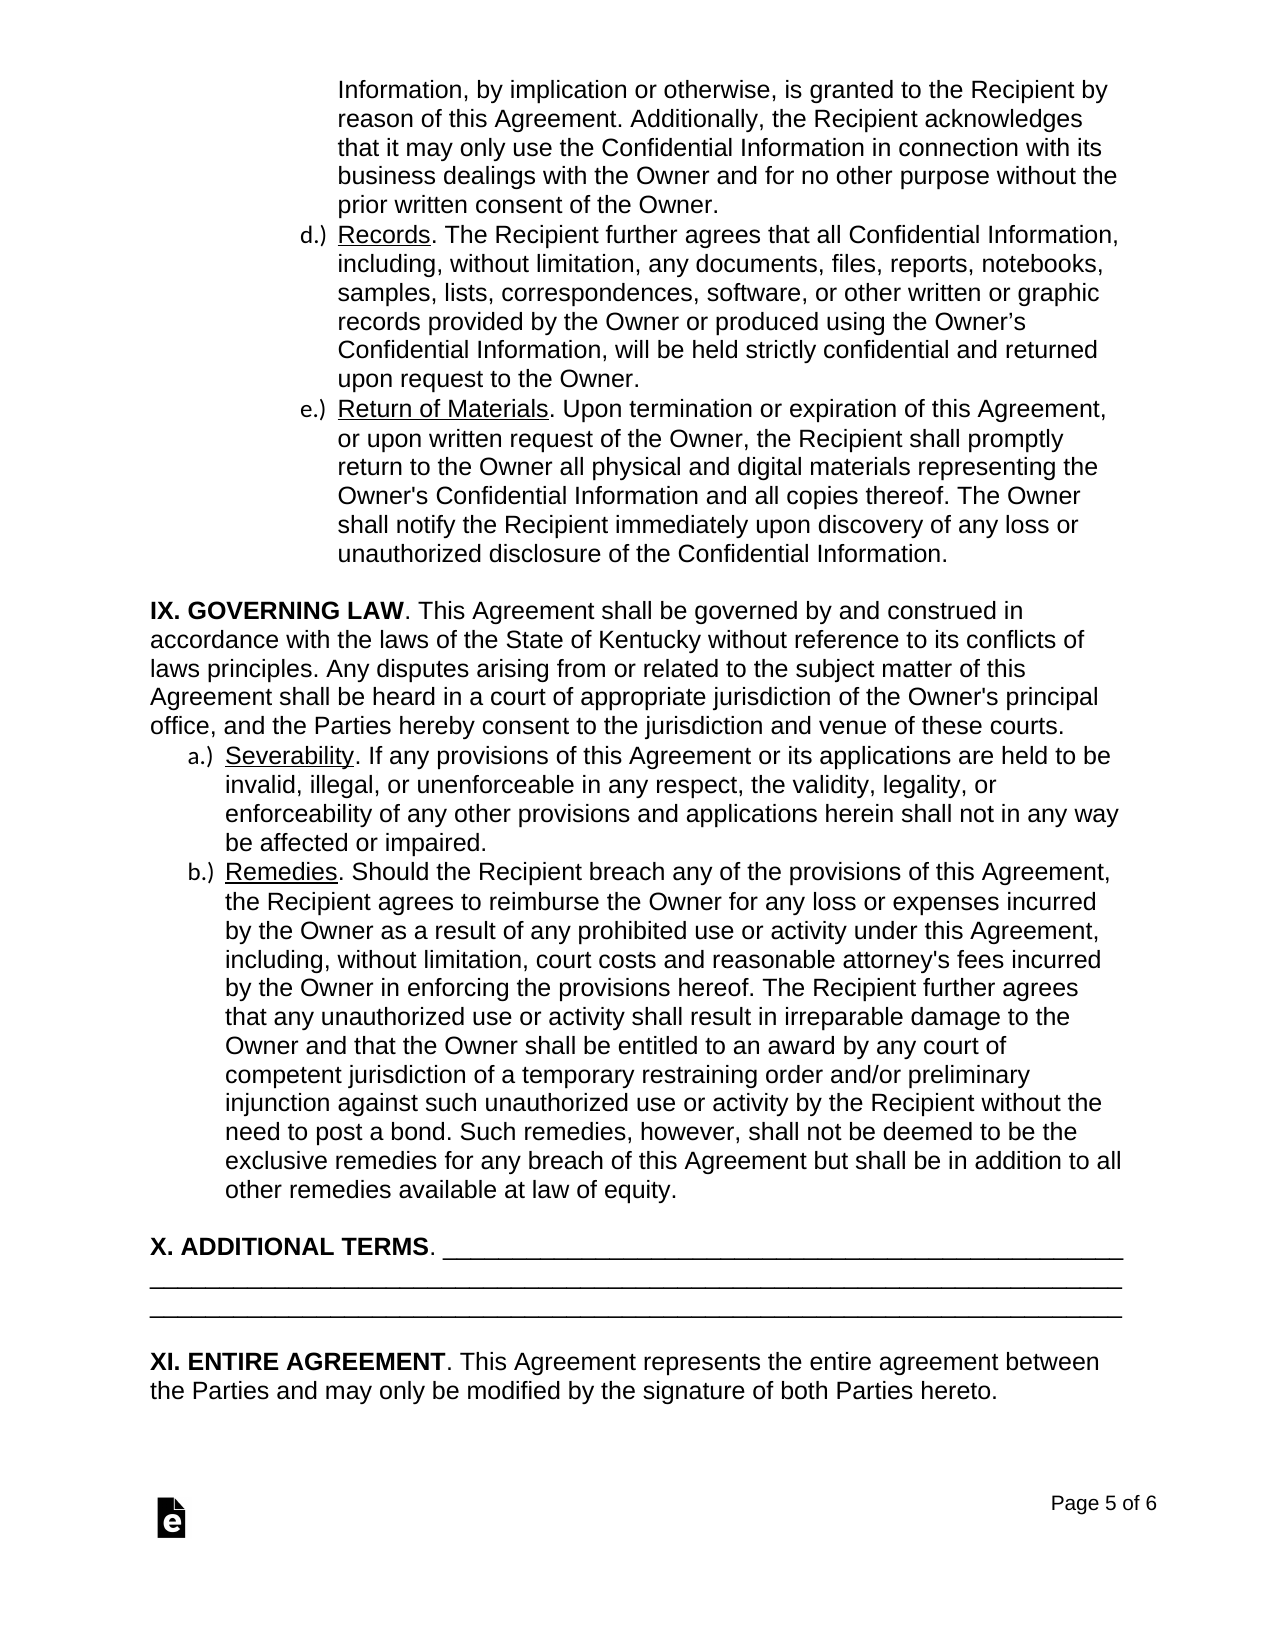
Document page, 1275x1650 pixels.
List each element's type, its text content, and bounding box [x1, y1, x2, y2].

text X. ADDITIONAL TERMS. _________________________________________________ [150, 1232, 1125, 1261]
text ____________________________________________________________________________________________________________________________________________ [150, 1261, 1125, 1318]
list Remedies. Should the Recipient breach any of the provisions of this Agreement, the Recipient agrees to reimburse the Owner for any loss or expenses incurred by the Owner as a result of any prohibited use or activity under this Agreement, including, without limitation, court costs and reasonable attorney's fees incurred by the Owner in enforcing the provisions hereof. The Recipient further agrees that any unauthorized use or activity shall result in irreparable damage to the Owner and that the Owner shall be entitled to an award by any court of competent jurisdiction of a temporary restraining order and/or preliminary injunction against such unauthorized use or activity by the Recipient without the need to post a bond. Such remedies, however, shall not be deemed to be the exclusive remedies for any breach of this Agreement but shall be in addition to all other remedies available at law of equity. [187, 857, 1125, 1203]
text XI. ENTIRE AGREEMENT. This Agreement represents the entire agreement between the Parties and may only be modified by the signature of both Parties hereto. [150, 1347, 1125, 1404]
text IX. GOVERNING LAW. This Agreement shall be governed by and construed in accordance with the laws of the State of Kentucky without reference to its conflicts of laws principles. Any disputes arising from or related to the subject matter of this Agreement shall be heard in a court of appropriate jurisdiction of the Owner's principal office, and the Parties hereby consent to the jurisdiction and venue of these courts. [150, 596, 1125, 740]
list Return of Materials. Upon termination or expiration of this Agreement, or upon written request of the Owner, the Recipient shall promptly return to the Owner all physical and digital materials representing the Owner's Confidential Information and all copies thereof. The Owner shall notify the Recipient immediately upon discovery of any loss or unauthorized disclosure of the Confidential Information. [300, 393, 1125, 567]
list Records. The Recipient further agrees that all Confidential Information, including, without limitation, any documents, files, reports, notebooks, samples, lists, correspondences, software, or other written or graphic records provided by the Owner or produced using the Owner’s Confidential Information, will be held strictly confidential and returned upon request to the Owner. [300, 219, 1125, 393]
list Severability. If any provisions of this Agreement or its applications are held to be invalid, illegal, or unenforceable in any respect, the validity, legality, or enforceability of any other provisions and applications herein shall not in any way be affected or impaired. [187, 740, 1125, 857]
list Information, by implication or otherwise, is granted to the Recipient by reason of this Agreement. Additionally, the Recipient acknowledges that it may only use the Confidential Information in connection with its business dealings with the Owner and for no other purpose without the prior written consent of the Owner. [300, 75, 1125, 219]
